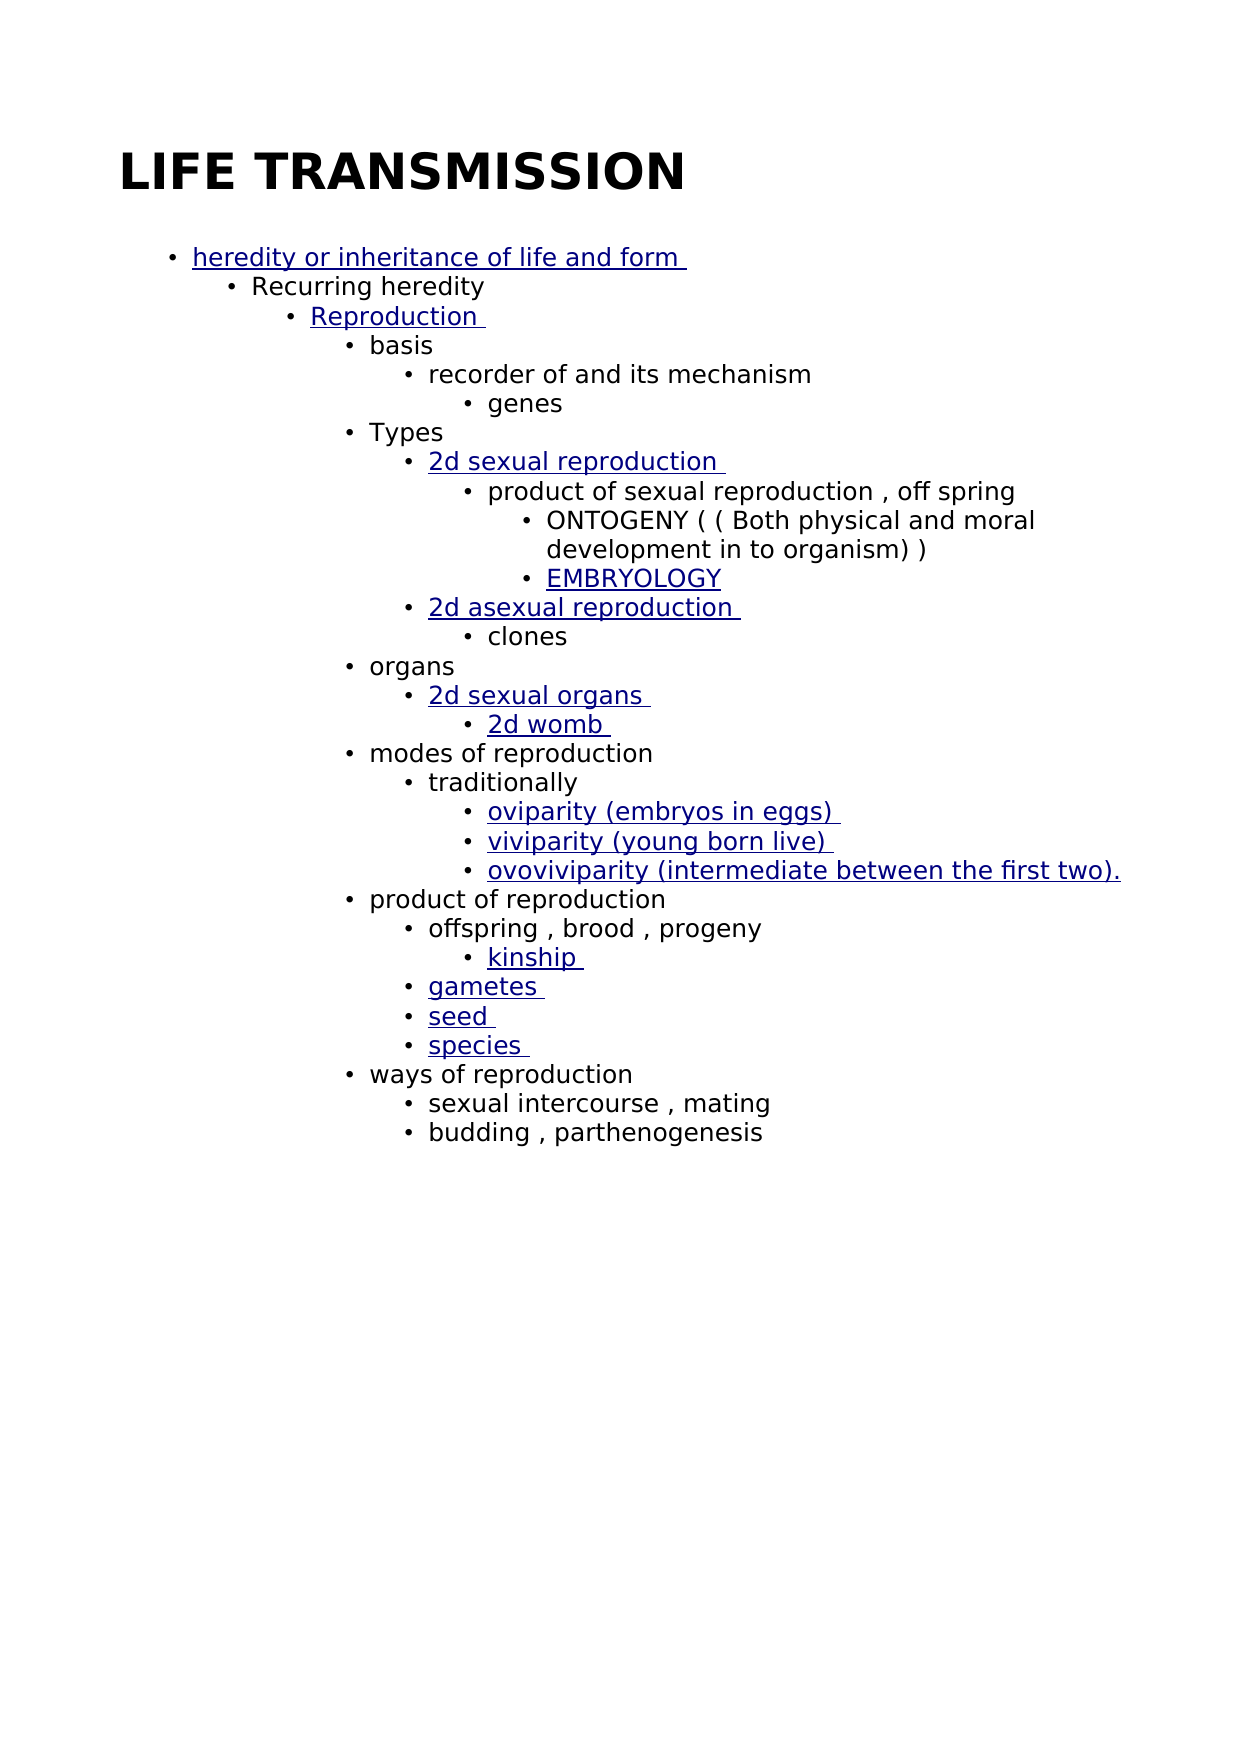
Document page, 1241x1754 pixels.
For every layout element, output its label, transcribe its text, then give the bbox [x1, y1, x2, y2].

list 2d sexual reproduction [413, 447, 1122, 477]
list seed [413, 1002, 1122, 1031]
list heredity or inheritance of life and form [177, 243, 1122, 272]
list modes of reproduction [354, 739, 1122, 768]
list 2d womb [472, 710, 1122, 739]
list recorder of and its mechanism [413, 360, 1122, 389]
list ovoviviparity (intermediate between the first two). [472, 856, 1122, 885]
list offspring , brood , progeny [413, 914, 1122, 943]
list kinship [472, 943, 1122, 972]
list ONTOGENY ( ( Both physical and moral development in to organism) ) [531, 506, 1122, 564]
list product of reproduction [354, 885, 1122, 914]
subtitle LIFE TRANSMISSION [118, 143, 1122, 201]
list gametes [413, 972, 1122, 1002]
list Types [354, 418, 1122, 447]
list 2d asexual reproduction [413, 593, 1122, 622]
list organs [354, 652, 1122, 681]
list viviparity (young born live) [472, 827, 1122, 856]
list species [413, 1031, 1122, 1060]
list traditionally [413, 768, 1122, 797]
list oviparity (embryos in eggs) [472, 797, 1122, 827]
list Reproduction [295, 302, 1122, 331]
list budding , parthenogenesis [413, 1118, 1122, 1147]
list Recurring heredity [236, 272, 1122, 302]
list clones [472, 622, 1122, 652]
list basis [354, 331, 1122, 360]
list genes [472, 389, 1122, 418]
list 2d sexual organs [413, 681, 1122, 710]
list ways of reproduction [354, 1060, 1122, 1089]
list sexual intercourse , mating [413, 1089, 1122, 1118]
list product of sexual reproduction , off spring [472, 477, 1122, 506]
list EMBRYOLOGY [531, 564, 1122, 593]
